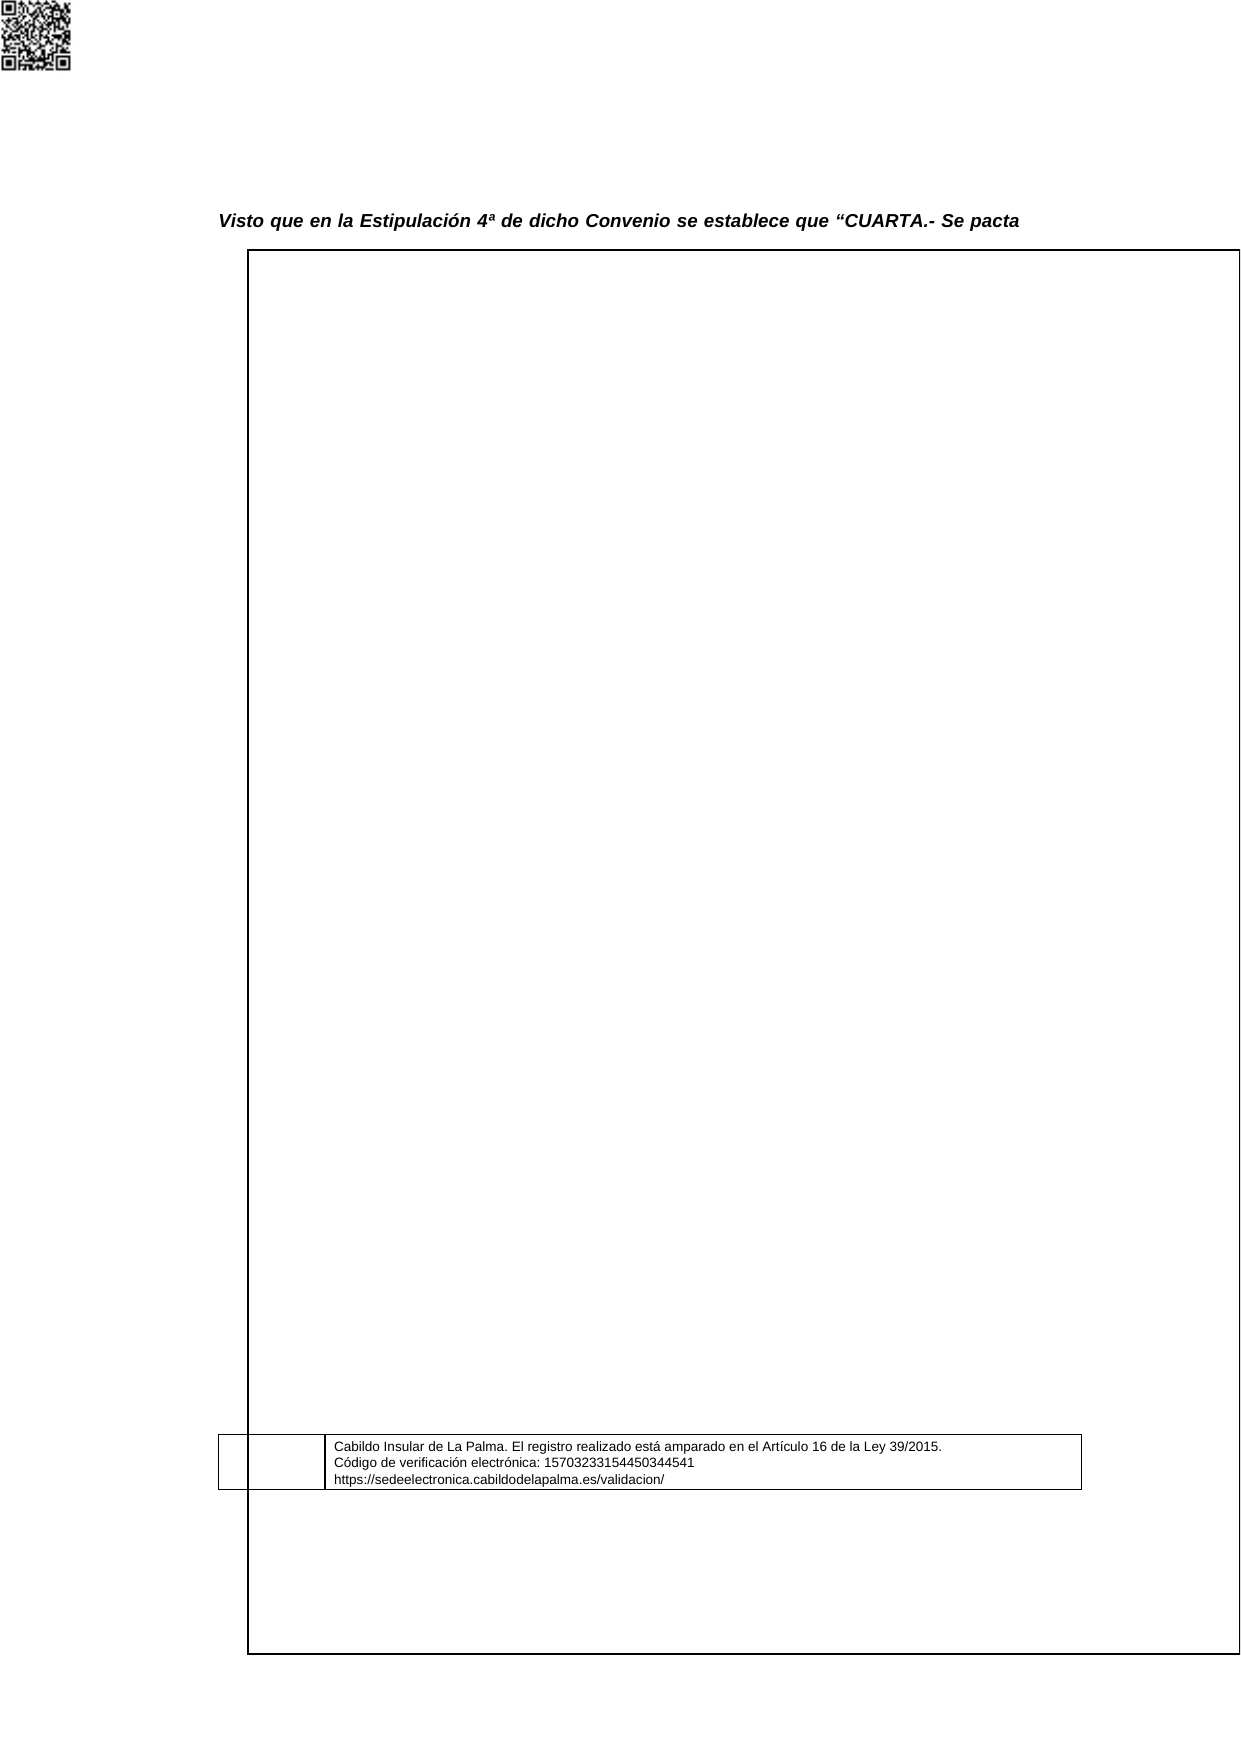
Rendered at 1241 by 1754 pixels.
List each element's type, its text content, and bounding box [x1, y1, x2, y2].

text Visto que en la Estipulación 4ª de dicho Convenio se establece que “CUARTA.- Se pacta [218, 210, 1023, 231]
